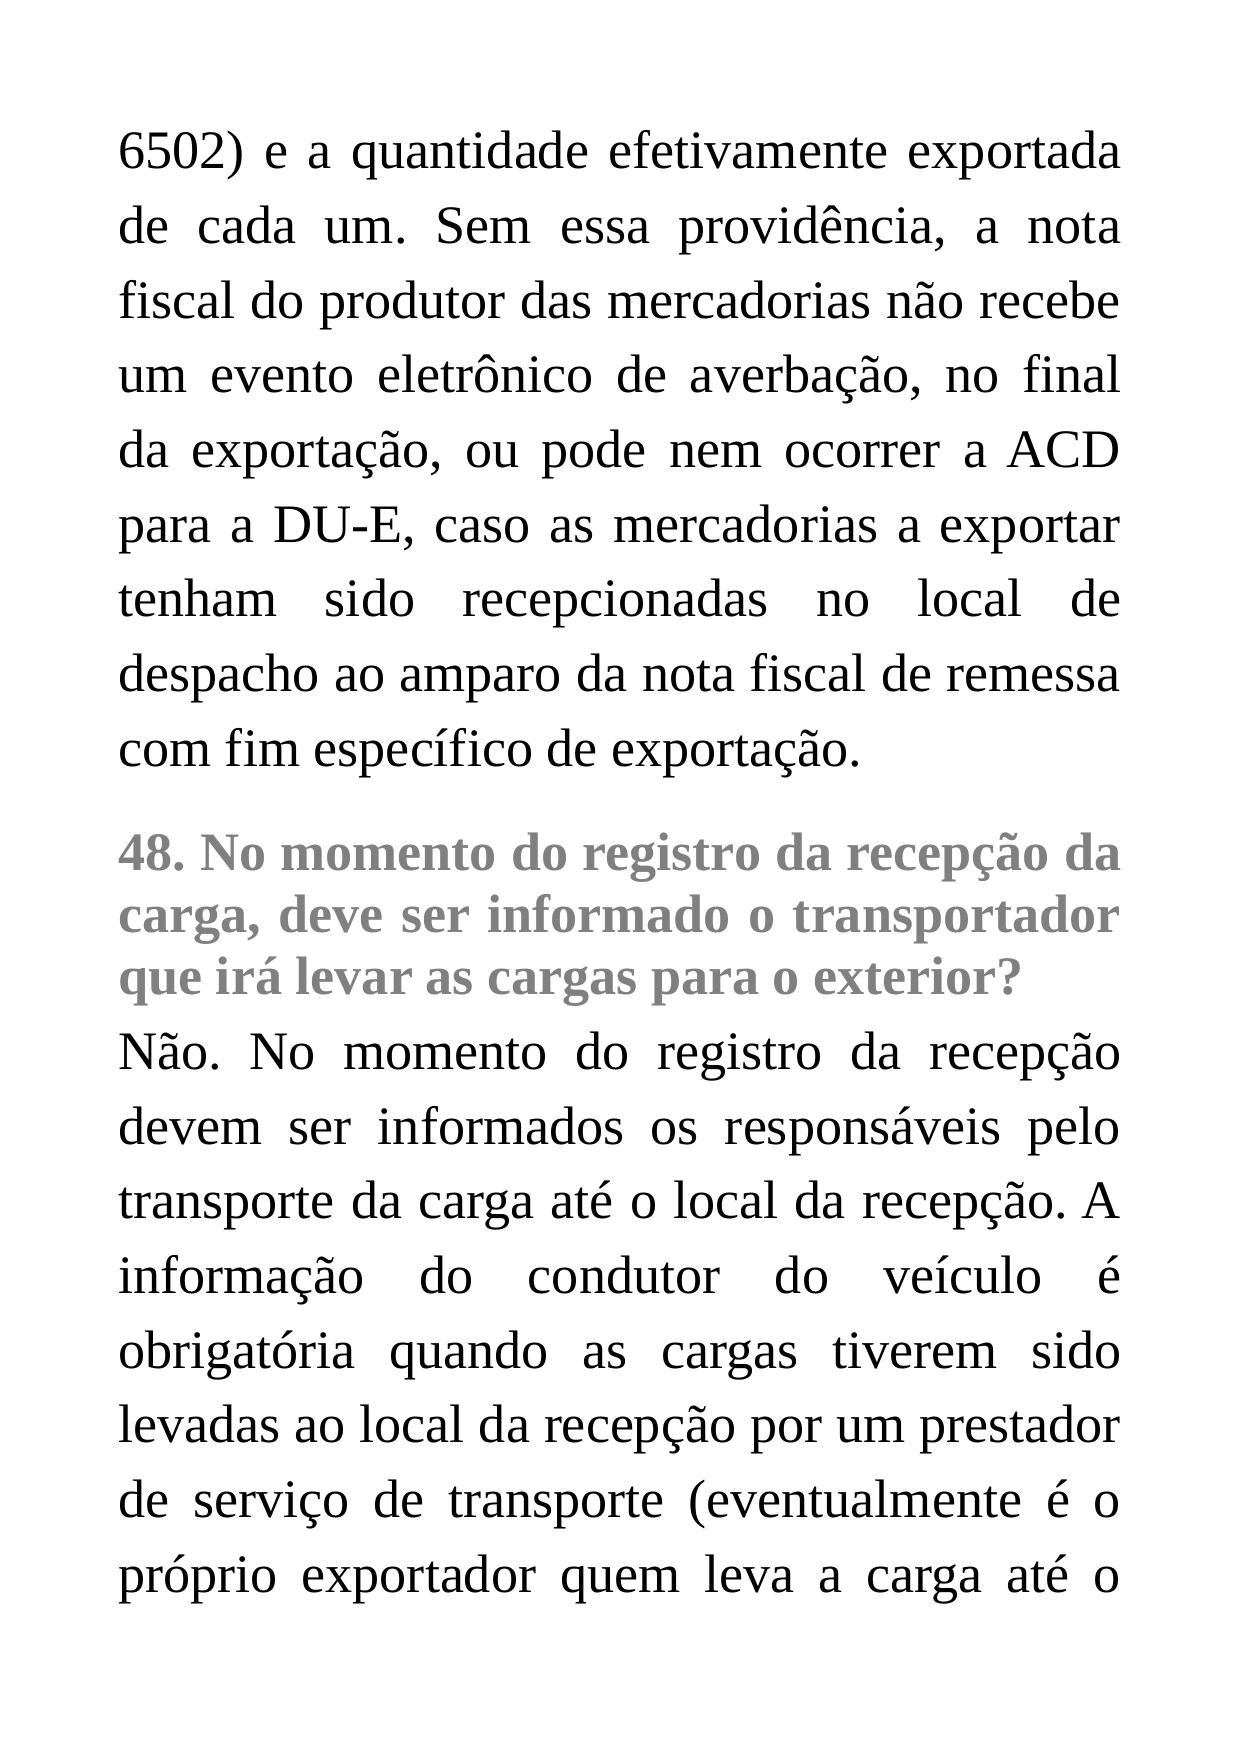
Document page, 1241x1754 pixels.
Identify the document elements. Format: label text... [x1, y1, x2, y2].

text 6502) e a quantidade efetivamente exportada de cada um. Sem essa providência, a nota fiscal do produtor das mercadorias não recebe um evento eletrônico de averbação, no final da exportação, ou pode nem ocorrer a ACD para a DU-E, caso as mercadorias a exportar tenham sido recepcionadas no local de despacho ao amparo da nota fiscal de remessa com fim específico de exportação. [118, 118, 1122, 778]
text Não. No momento do registro da recepção devem ser informados os responsáveis pelo transporte da carga até o local da recepção. A informação do condutor do veículo é obrigatória quando as cargas tiverem sido levadas ao local da recepção por um prestador de serviço de transporte (eventualmente é o próprio exportador quem leva a carga até o [118, 1019, 1122, 1604]
subtitle 48. No momento do registro da recepção da carga, deve ser informado o transportador que irá levar as cargas para o exterior? [118, 819, 1122, 1006]
